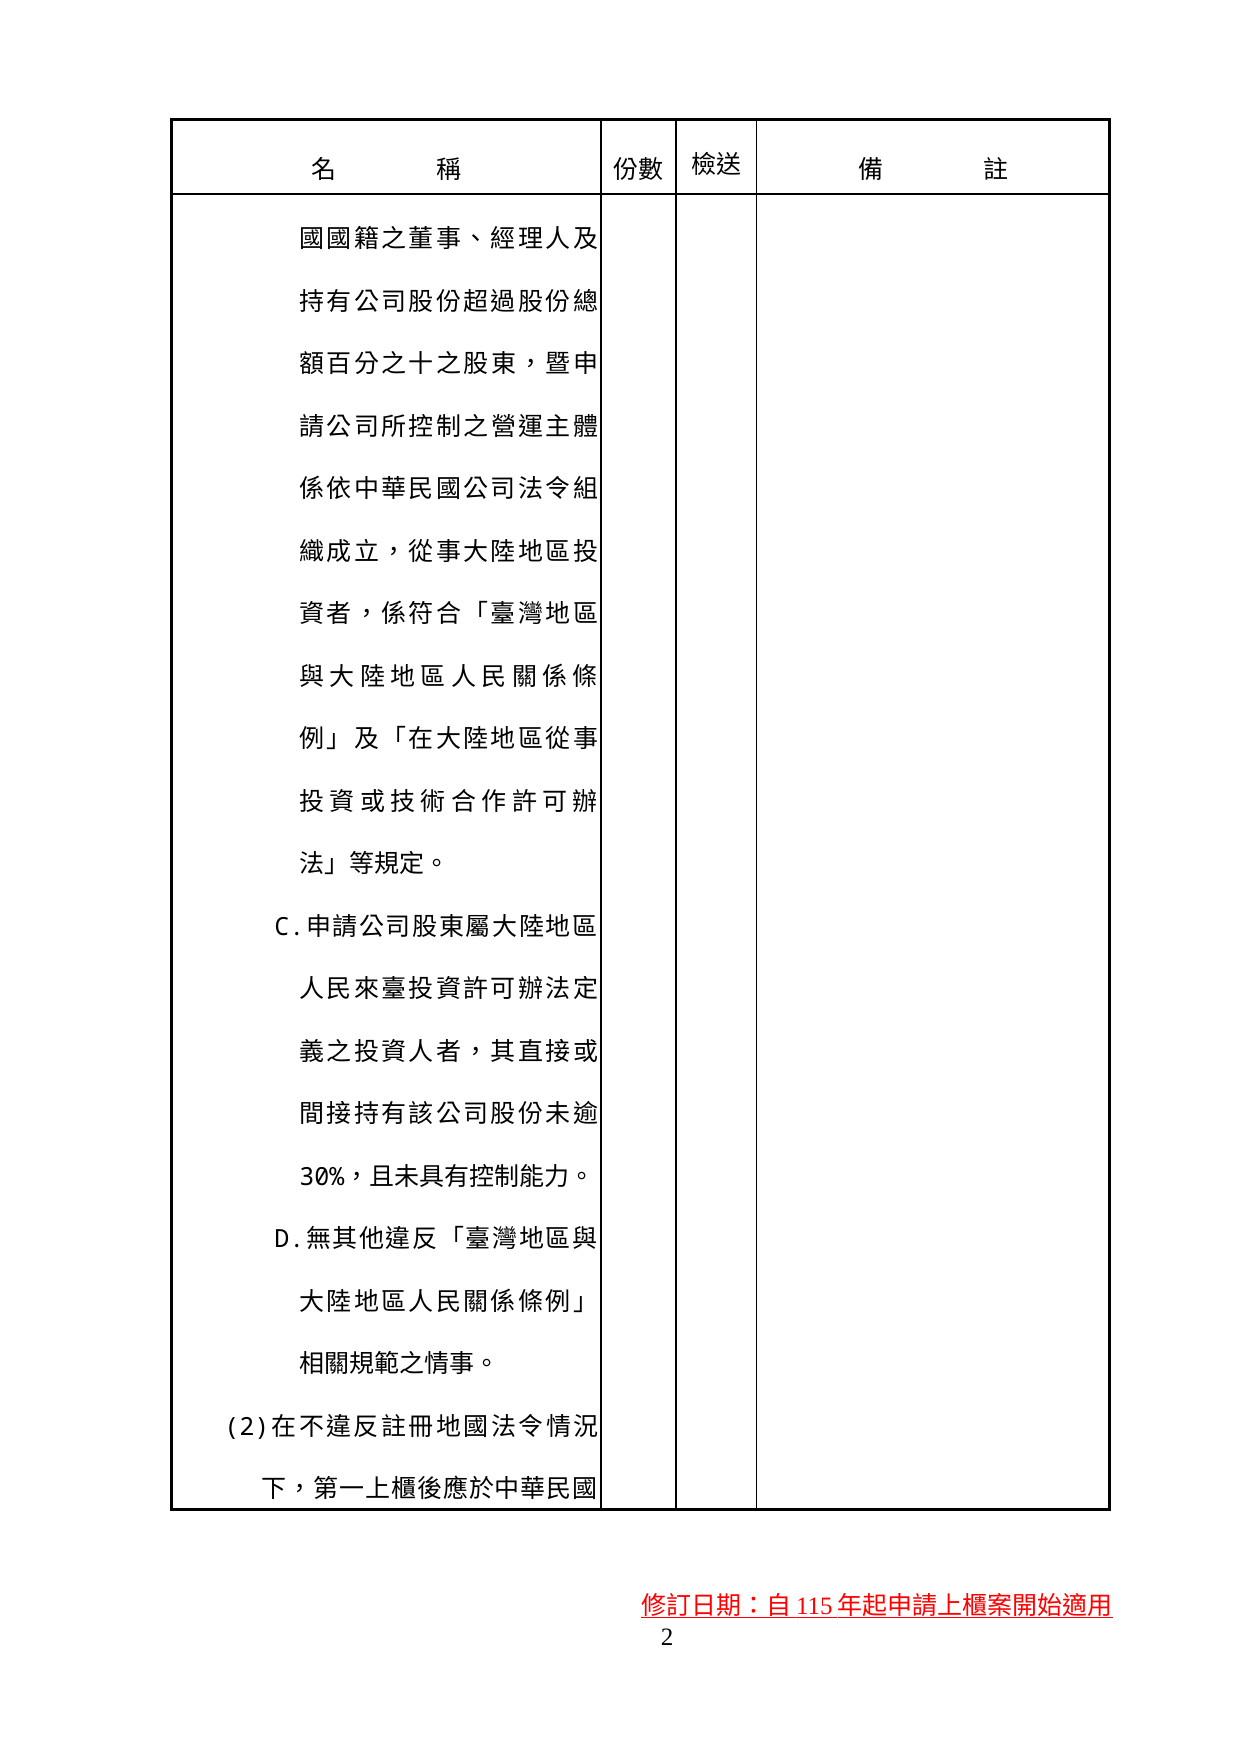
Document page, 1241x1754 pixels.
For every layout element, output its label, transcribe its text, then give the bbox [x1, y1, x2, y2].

table_header 備 註 [757, 121, 1108, 193]
table_cell [602, 195, 675, 1507]
table_header 名 稱 [173, 121, 600, 193]
table_cell [677, 195, 756, 1507]
table_cell [757, 195, 1108, 1507]
table_cell 外國發行人股票第一上櫃申請書。 申請公司經我國外交部駐外單位認證之依註冊地國法律組織登記且有效存在之股份有限責任公司之證明文件影本。 申請公司針對下列事項出具之聲明書： (1)未違反「臺灣地區與大陸地區人民關係條例」相關規範。 A.申請公司並非依大陸地區法令組織登記者。 B.申請公司及其具有中華民國國籍之董事、經理人及持有公司股份超過股份總額百分之十之股東，暨申請公司所控制之營運主體係依中華民國公司法令組織成立，從事大陸地區投資者，係符合「臺灣地區與大陸地區人民關係條例」及「在大陸地區從事投資或技術合作許可辦法」等規定。 C.申請公司股東屬大陸地區人民來臺投資許可辦法定義之投資人者，其直接或間接持有該公司股份未逾30%，且未具有控制能力。 D.無其他違反「臺灣地區與大陸地區人民關係條例」相關規範之情事。 (2)在不違反註冊地國法令情況下，第一上櫃後應於中華民國境內召開股東會。 (3)若註冊地國法令規定不得於境外召開股東會者，公司已訂有得採委託投票或通訊投票之相關制度，其內容應包括具體做法、註冊地國法令對投票之限制及對中華民國股東之股東權益保護等重要事項。 (4)符合本中心外國有價證券櫃檯買賣審查準則第四條第一項第二款及第八條規定。 (5)本股票第一上櫃申請書及其附件所載事項無虛偽、隱匿情事。 科技事業或文化創意事業檢送經中華民國目的事業主管機關或本中心委託之專業機構出具其係屬科技事業或文化創意事業且具市場性之評估意見影本。 董事會或股東會決議申請股票第一上櫃之議事錄影本。 外國發行人股票第一上櫃契約。 採無實體發行(含私募有價證券)之登錄證明(但其註冊地法令另有規定者，則不適用)。 申請公司與推薦證券商簽訂之輔導股票上櫃契約影本。(第一上市轉第一上櫃者得免提供) 申請公司與主辦推薦證券商簽訂有關其於上櫃掛牌年度及其後三一個會計年度內繼續委任主辦推薦證券商協助其遵循我國證券法令、本中心規章暨公告事項及外國發行人股票第一上櫃契約之契約影本。但申請公司屬陸港澳主要營運或控制者，前揭委任期間應為上櫃掛牌年度及其後二個會計年度。 股票上櫃審查表。 下列以中文版本為主並以新臺幣為編製單位之財務報告： (1)最近二年度經會計師查核簽證之財務報告。 (2)申請日期已逾季度終了後四十五天者，加附申請年度最近一季經會計師核閱之財務報告。(倘為第二季財務報告，則應經會計師查核簽證) (3)會計師專案審查公司內部控制制度所出具無保留結論之審查報告。 (4)財務報告內容無虛偽或隱匿之聲明書、相關之會計師查核或核閱工作底稿、永久檔案及「會計師簽證作業覆核表」。(第一上市轉第一上櫃案件得免檢送工作底稿，本中心視審查需要另行調閱之) (5)會計師就申請公司內部控制制度審查覆核表。 股權分散表；若未符合股權分散標準，申請公司於掛牌前達成股權分散標準之承諾書。 依規定委託指定機構集中保管股票之證明書影本或承諾書。 兩家以上推薦證券商之推薦書(須註明主辦及協辦推薦證券商)及推薦證券商評估報告工作底稿。(第一上市轉第一上櫃案件除外國有價證券櫃檯買賣審查準則第九條第一項評估工作底稿外，得免檢送其餘工作底稿，本中心得視審查需要另行調閱之) 推薦證券商針對下列事項出具之聲明書： (1)符合本中心外國有價證券櫃檯買賣審查準則第八條之規定。 (2)評估報告及所提供之資料無虛偽隱匿或遺漏外國發行人重要財務業務資訊之情事。 訴訟及非訴訟代理人之基本資料，及該代理人係「在我國境內有住所或居所之自然人」之證明文件影本。 申請公司與訴訟及非訴訟代理人之授權文件影本。(授權內容至少應有「申請公司以該代理人為證券交易法在我國境內之負責人」) 申請公司之承諾書。承諾遵守本中心外國有價證券櫃檯買賣審查準則第四條第一項第十三款規定之事項；承諾於上櫃掛牌後，若本中心「外國發行人註冊地股東權益保護事項檢查表」所訂之股東權益保護重要事項有修正時，應於不牴觸註冊地國法令之情形下，於最近一次股東會提案修訂公司章程，且修正公司章程所訂「股東權益保護之重要事項」時，需於提董事會決議十日前先向本中心申報其公司章程修正草案及律師評估意見；承諾於所屬國辦理增資時，應以書面通知本中心。 推薦證券商填製之「外國審查準則第九條第一項各款情事審查表」、「投資控股公司申請條件審查表」、其評估報告工作分配表、撰寫評估報告人員名單與相關懲處記錄。 申請日最近一年內申請公司之負責人、董事及持股超過股份總額百分之十之股東業已參加證券法規研習課程之證明文件影本(含董事進修公司治理相關課程三小時之證明文件)。(第一上市轉第一上櫃者得免提供) 申請日最近一年內推薦證券商輔導人員進修公司治理相關課程三小時及承銷相關專業訓練課程六小時（可含括前揭公司治理課程）之證明文件影本。 股務代理契約影本；專業股務代理機構經臺灣集中保管結算所股份有限公司出具符合規定之證明文件。 公開說明書稿本(含推薦證券商評估報告)；本次檢送之各期財務報告及公開說明書電子檔上傳至本中心指定之網際網路資訊申報系統之證明文件。 董事、持股超過股份總額百分之十之股東及提出股份供推薦證券商認購之股東如與他人訂有股份附買回條件之協議者，在申請日仍屬有效之協議等相關資料。 申請公司與推薦證券商共同訂定股票承銷價格之依據及方式之說明書。(第一上市轉第一上櫃且未辦理公開銷售者不適用) 律師填製之「外國發行人註冊地股東權益保護事項檢查表」、「法律事項檢查表」、其工作底稿及律師與申請公司所出具「其彼此間並無前開檢查表之填表注意事項一所列情事」之聲明書。(第一上市轉第一上櫃案件得免檢送工作底稿，本中心視審查需要另行調閱之) 會計師出具最近三年內部控制制度建議書(無則免付)。 申請公司之ESG評鑑自評報告。 董事戶籍及通訊聯絡方式之資料。 設置中文網站之證明文件。 推薦證券商、簽證會計師及律師填製之上櫃標準題。 送件前六個月申報之「上櫃輔導檢查表」及至少二個月份詳式「財務業務重大事件檢查表」(未登錄興櫃者適用)。(第一上市轉第一上櫃者不適用) 申請公司、推薦證券商、律師及會計師所出具之誠信聲明書。 股票面額非屬新臺幣10元者，主辦推薦證券商於上櫃前預計辦理之宣導計畫。 截至次季止之財務預測資訊。 申請公司出具之公司財務報告編製能力說明評估表暨會計師對公司財務報告編製能力之說明及建議。 申請公司購買董事責任保險之相關證明文件。 本中心審查外國有價證券櫃檯買賣作業程序附件十「審查報告」內之「申請公司及中介機構補充書件」(補充書件四及七除外)。 經董事會決議設置公司治理主管之議事錄。 40.申請公司洽專家出具該公司是否屬本中心外國有價證券櫃檯買賣審查準則第四條之二所定「陸港澳主要營運或控制」者之意見書。 41.上櫃後公司具本中心外國有價證券櫃檯買賣審查準則第四條之二所定「陸港澳主要營運或控制」之情事者應主動通知本中心之承諾書（此承諾於董事會成員逾二分之一在中華民國設有戶籍者免附）。 42.申請公司屬第一上市轉第一上櫃者，承諾遵守本中心外國有價證券櫃檯買賣審查準則第四條之一規定事項之承諾書 43.其他必要之證明文件或資料。 [173, 195, 600, 1507]
table_header 份數 [602, 121, 675, 193]
table_header 檢送記錄 [677, 121, 756, 193]
